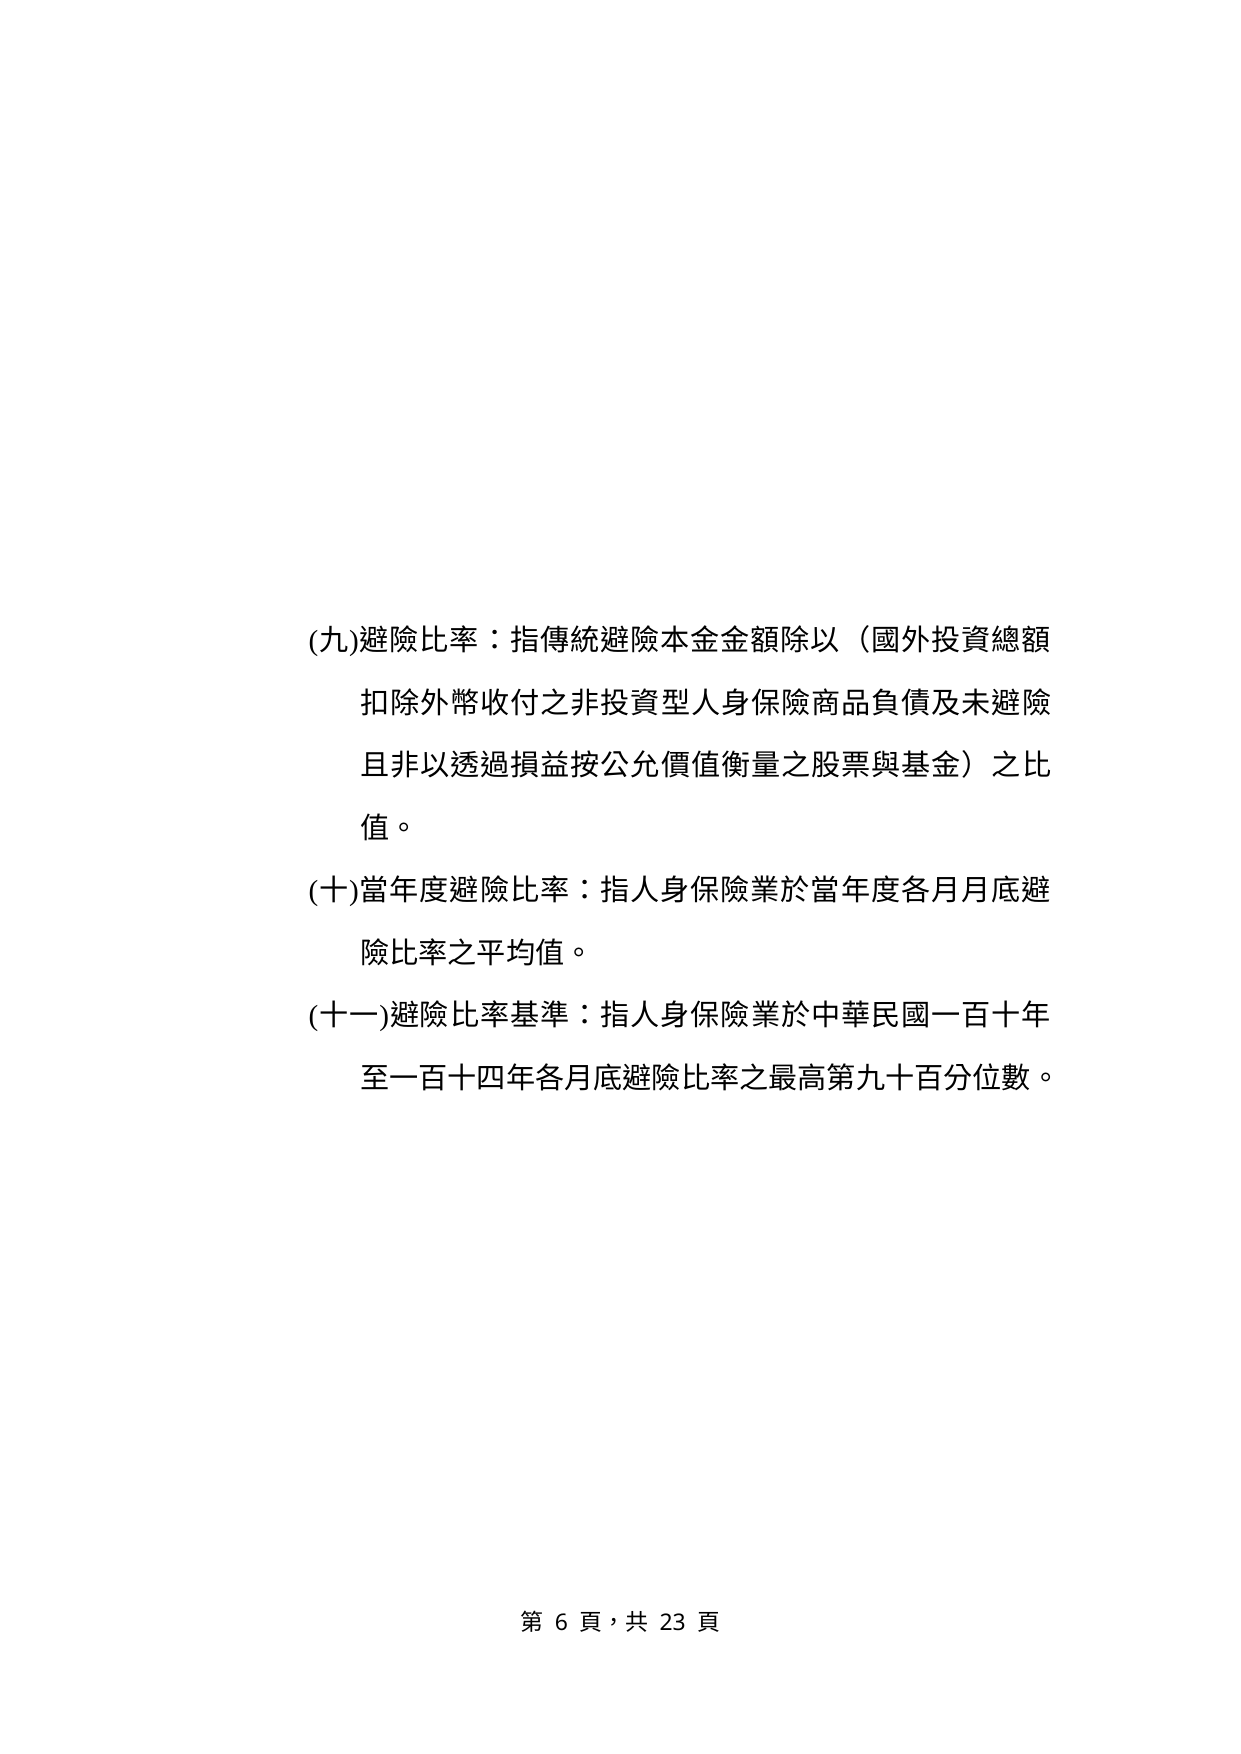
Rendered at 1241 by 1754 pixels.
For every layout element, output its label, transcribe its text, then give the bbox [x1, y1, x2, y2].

text (九)避險比率：指傳統避險本金金額除以（國外投資總額扣除外幣收付之非投資型人身保險商品負債及未避險且非以透過損益按公允價值衡量之股票與基金）之比值。 [308, 596, 1053, 846]
text (十)當年度避險比率：指人身保險業於當年度各月月底避險比率之平均值。 [308, 846, 1053, 971]
text (十一)避險比率基準：指人身保險業於中華民國一百十年至一百十四年各月底避險比率之最高第九十百分位數。 [308, 971, 1053, 1096]
